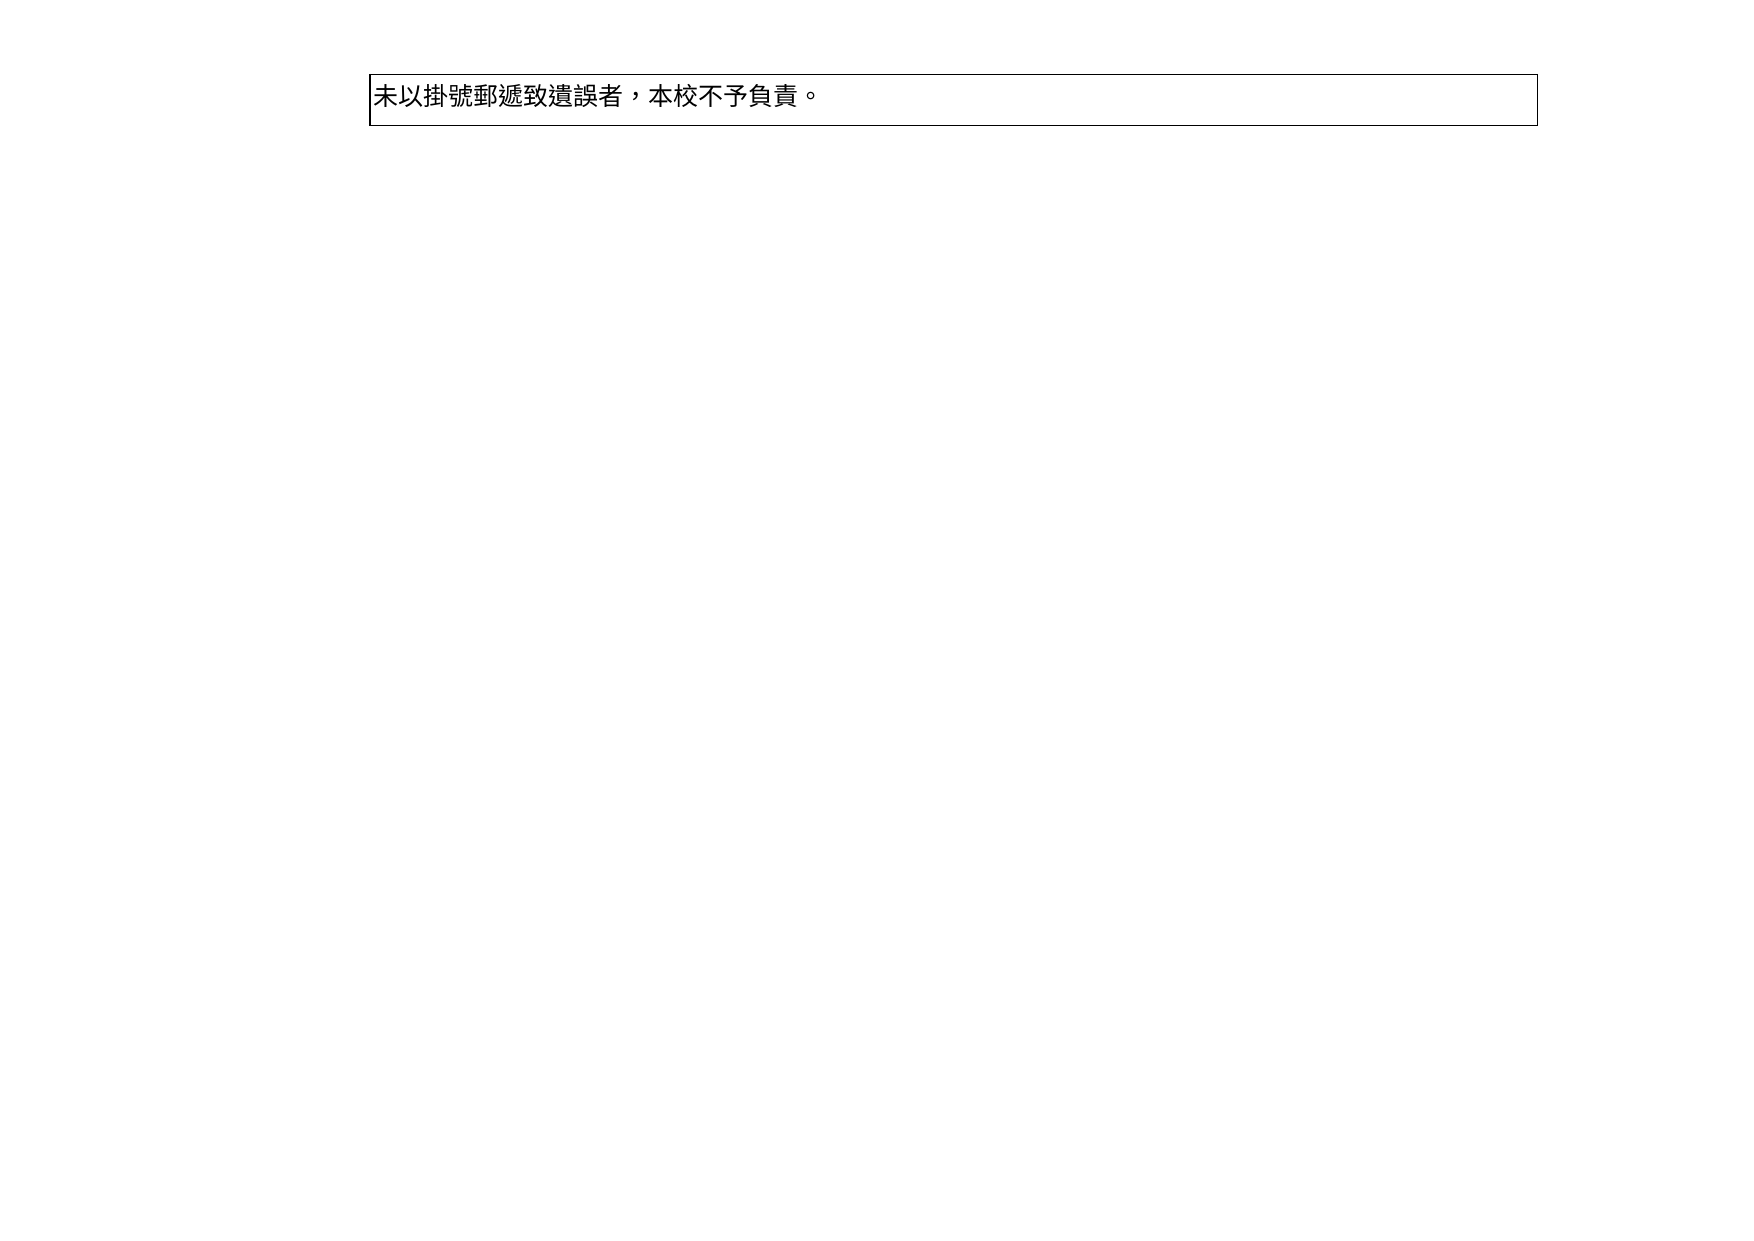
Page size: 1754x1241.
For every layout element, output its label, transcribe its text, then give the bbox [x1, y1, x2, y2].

table_header 未以掛號郵遞致遺誤者，本校不予負責。 [371, 75, 1537, 125]
